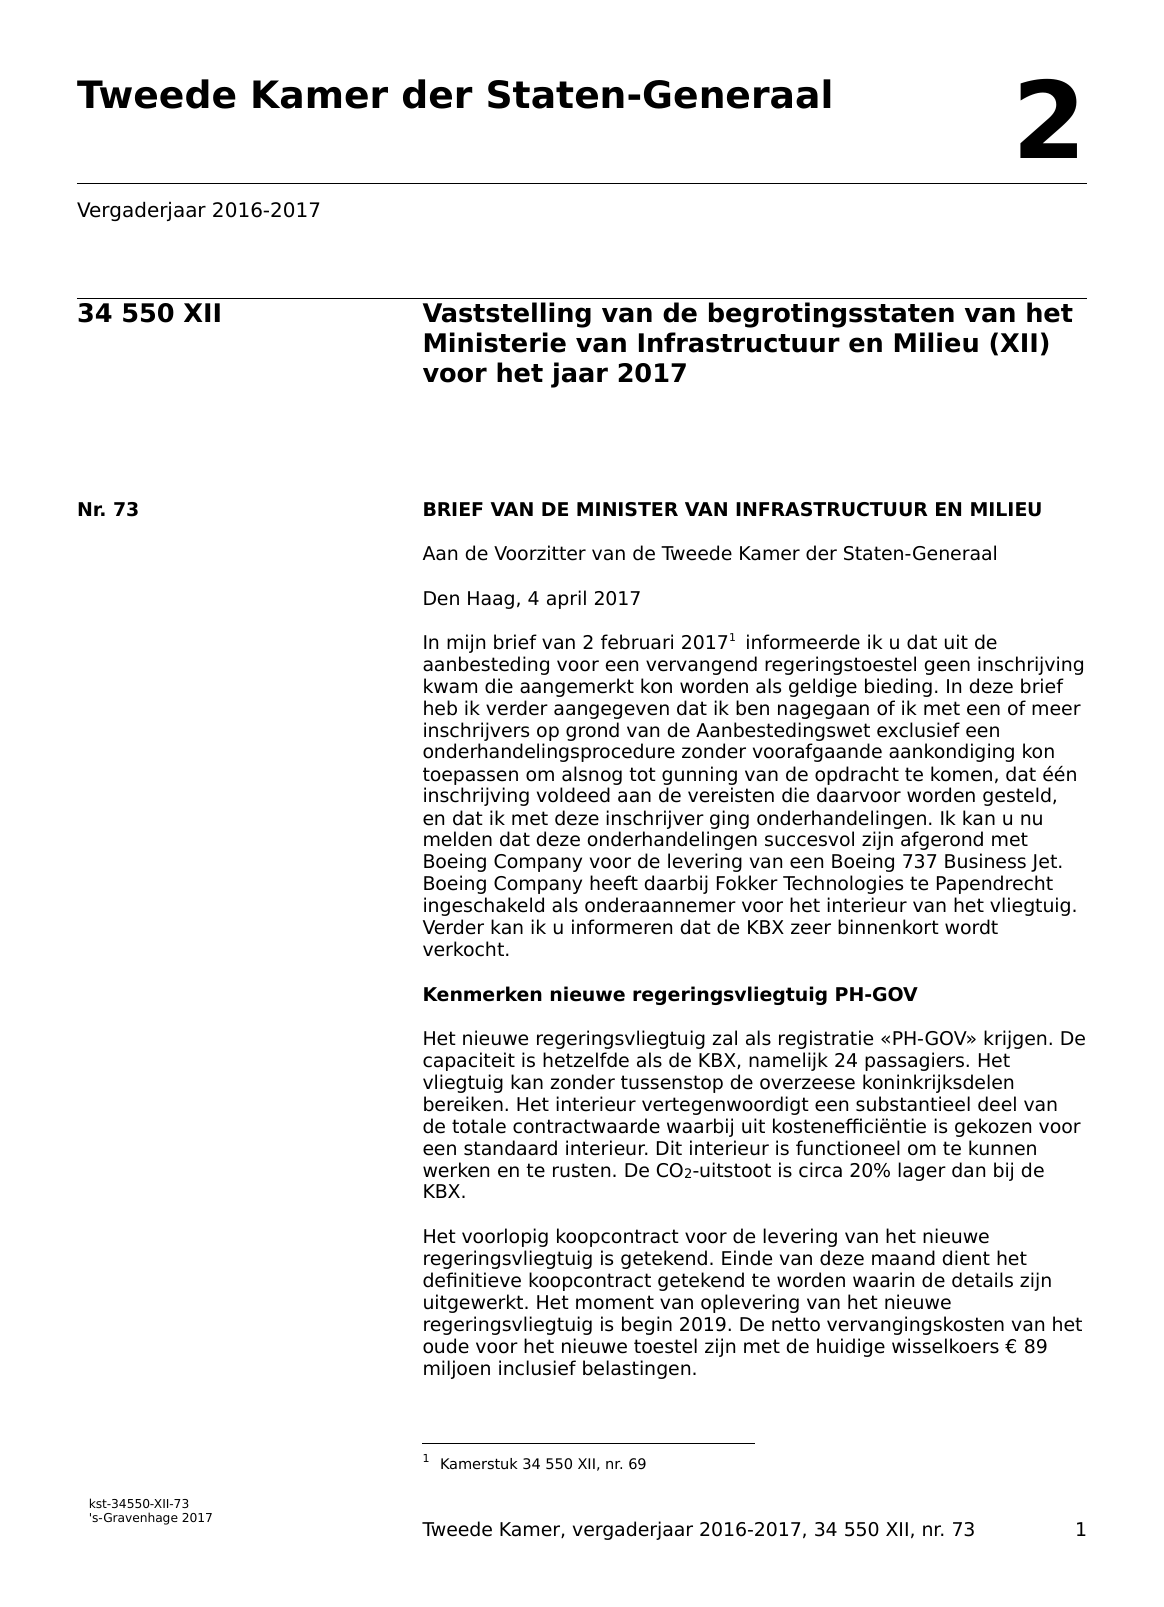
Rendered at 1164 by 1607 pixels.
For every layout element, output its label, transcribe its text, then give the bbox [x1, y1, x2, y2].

text In mijn brief van 2 februari 2017 informeerde ik u dat uit de aanbesteding voor een vervangend regeringstoestel geen inschrijving kwam die aangemerkt kon worden als geldige bieding. In deze brief heb ik verder aangegeven dat ik ben nagegaan of ik met een of meer inschrijvers op grond van de Aanbestedingswet exclusief een onderhandelingsprocedure zonder voorafgaande aankondiging kon toepassen om alsnog tot gunning van de opdracht te komen, dat één inschrijving voldeed aan de vereisten die daarvoor worden gesteld, en dat ik met deze inschrijver ging onderhandelingen. Ik kan u nu melden dat deze onderhandelingen succesvol zijn afgerond met Boeing Company voor de levering van een Boeing 737 Business Jet. Boeing Company heeft daarbij Fokker Technologies te Papendrecht ingeschakeld als onderaannemer voor het interieur van het vliegtuig. Verder kan ik u informeren dat de KBX zeer binnenkort wordt verkocht. [422, 632, 1087, 961]
text Het voorlopig koopcontract voor de levering van het nieuwe regeringsvliegtuig is getekend. Einde van deze maand dient het definitieve koopcontract getekend te worden waarin de details zijn uitgewerkt. Het moment van oplevering van het nieuwe regeringsvliegtuig is begin 2019. De netto vervangingskosten van het oude voor het nieuwe toestel zijn met de huidige wisselkoers € 89 miljoen inclusief belastingen. [422, 1226, 1087, 1379]
text Aan de Voorzitter van de Tweede Kamer der Staten-Generaal [422, 543, 1087, 565]
text Den Haag, 4 april 2017 [422, 587, 1087, 609]
subtitle 34 550 XII Vaststelling van de begrotingsstaten van het Ministerie van Infrastructuur en Milieu (XII) voor het jaar 2017 [77, 299, 1087, 388]
subtitle Nr. 73 BRIEF VAN DE MINISTER VAN INFRASTRUCTUUR EN MILIEU [77, 499, 1087, 521]
text Het nieuwe regeringsvliegtuig zal als registratie «PH-GOV» krijgen. De capaciteit is hetzelfde als de KBX, namelijk 24 passagiers. Het vliegtuig kan zonder tussenstop de overzeese koninkrijksdelen bereiken. Het interieur vertegenwoordigt een substantieel deel van de totale contractwaarde waarbij uit kostenefficiëntie is gekozen voor een standaard interieur. Dit interieur is functioneel om te kunnen werken en te rusten. De CO2-uitstoot is circa 20% lager dan bij de KBX. [422, 1028, 1087, 1203]
subtitle Kenmerken nieuwe regeringsvliegtuig PH-GOV [422, 983, 1087, 1005]
table_header 2 [886, 59, 1087, 183]
table_header Tweede Kamer der Staten-Generaal [77, 59, 886, 183]
table_cell Vergaderjaar 2016-2017 [77, 184, 1087, 298]
text Kamerstuk 34 550 XII, nr. 69 [422, 1452, 1087, 1474]
text kst-34550-XII-73 [88, 1497, 323, 1511]
text 's-Gravenhage 2017 [88, 1511, 323, 1525]
